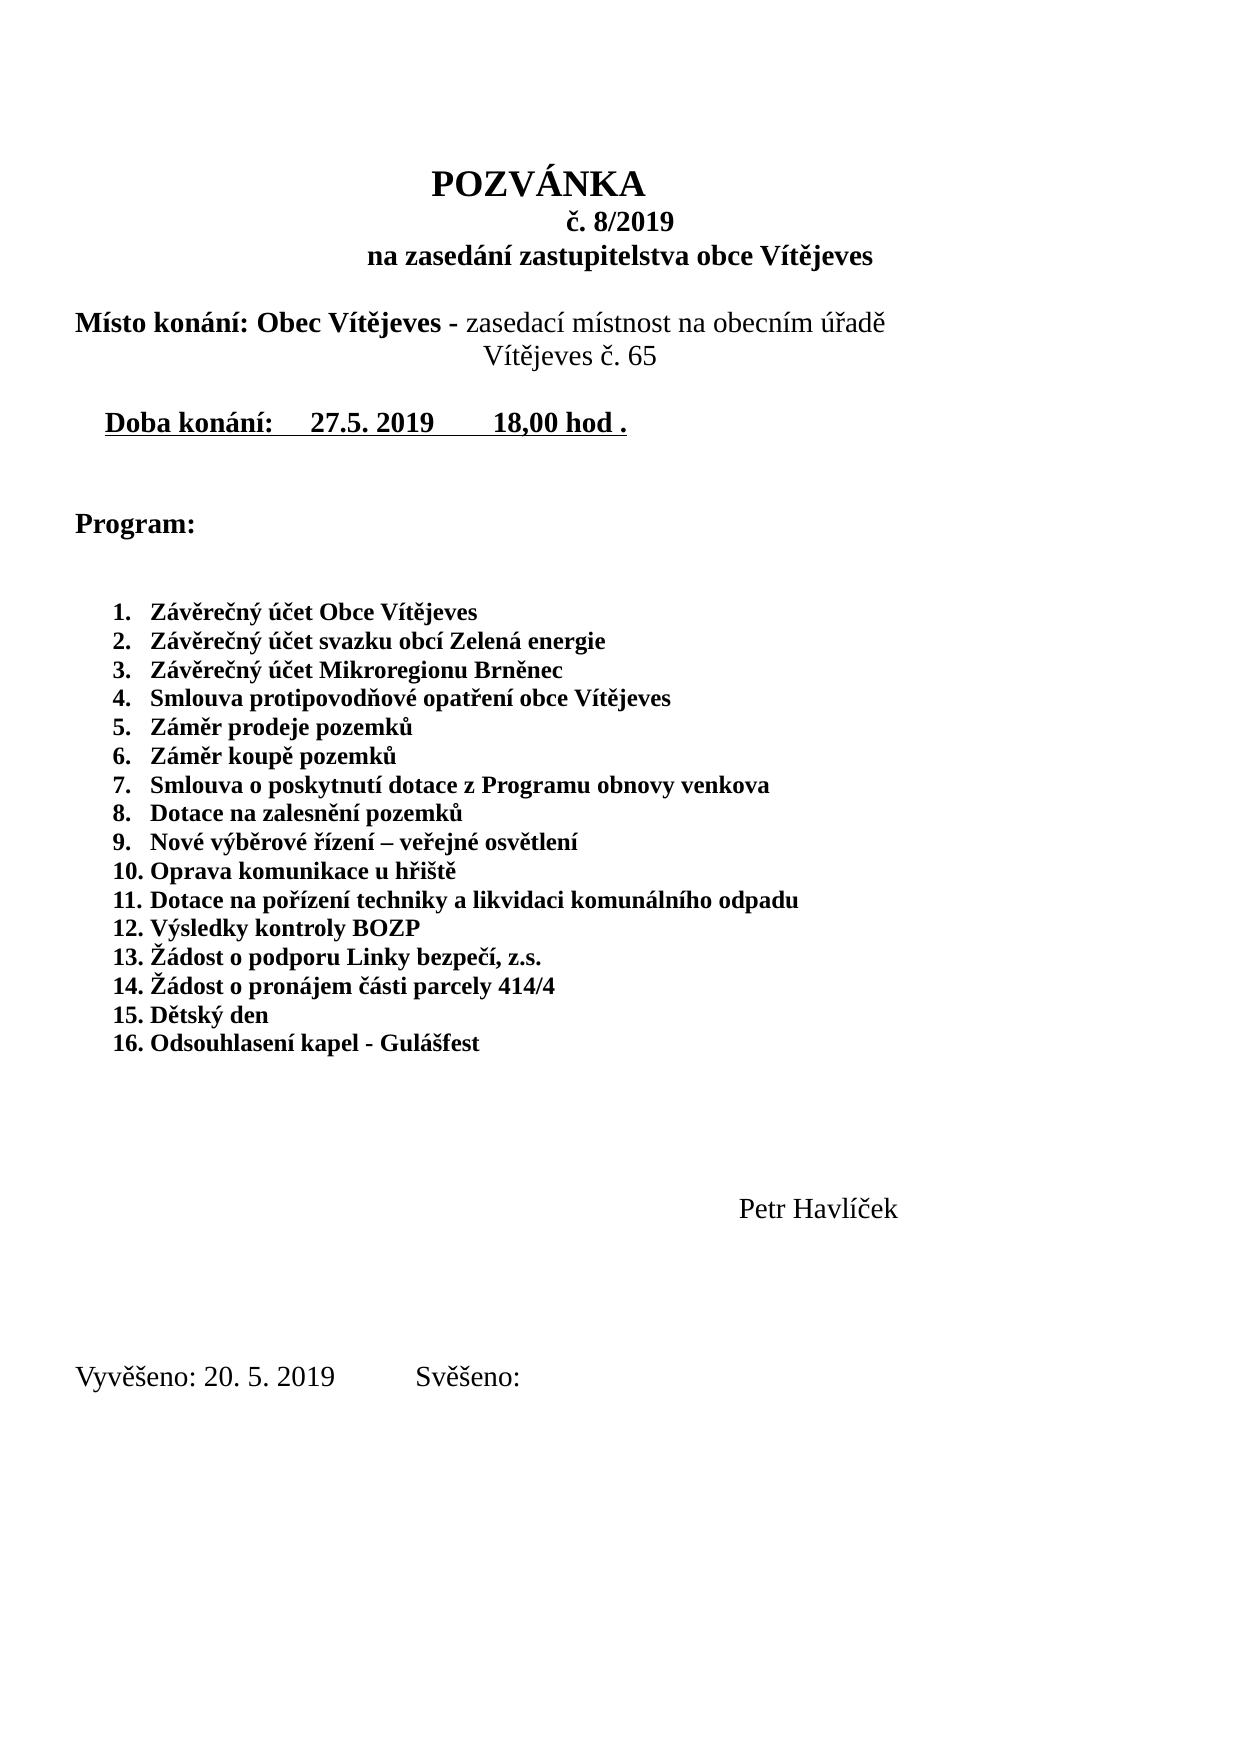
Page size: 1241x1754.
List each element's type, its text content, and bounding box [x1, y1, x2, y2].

list Záměr koupě pozemků [112, 741, 1165, 770]
list Dětský den [112, 1000, 1165, 1028]
list Závěrečný účet Obce Vítějeves [112, 597, 1165, 626]
list Závěrečný účet Mikroregionu Brněnec [112, 655, 1165, 683]
list Výsledky kontroly BOZP [112, 913, 1165, 942]
text Vyvěšeno: 20. 5. 2019 Svěšeno: [75, 1359, 1165, 1393]
list Záměr prodeje pozemků [112, 712, 1165, 741]
list Dotace na zalesnění pozemků [112, 798, 1165, 827]
text Vítějeves č. 65 [75, 338, 1165, 372]
list Smlouva protipovodňové opatření obce Vítějeves [112, 683, 1165, 712]
list Žádost o pronájem části parcely 414/4 [112, 971, 1165, 1000]
list Závěrečný účet svazku obcí Zelená energie [112, 626, 1165, 655]
text Program: [75, 506, 1165, 540]
list Odsouhlasení kapel - Gulášfest [112, 1028, 1165, 1057]
text Petr Havlíček [75, 1191, 1165, 1225]
list Oprava komunikace u hřiště [112, 856, 1165, 885]
list Dotace na pořízení techniky a likvidaci komunálního odpadu [112, 885, 1165, 913]
list Nové výběrové řízení – veřejné osvětlení [112, 827, 1165, 856]
list Žádost o podporu Linky bezpečí, z.s. [112, 942, 1165, 971]
text na zasedání zastupitelstva obce Vítějeves [75, 238, 1165, 271]
text Místo konání: Obec Vítějeves - zasedací místnost na obecním úřadě [75, 305, 1165, 338]
list Smlouva o poskytnutí dotace z Programu obnovy venkova [112, 770, 1165, 798]
text Doba konání: 27.5. 2019 18,00 hod . [104, 406, 1165, 439]
text č. 8/2019 [75, 204, 1165, 238]
text POZVÁNKA [75, 161, 1165, 204]
